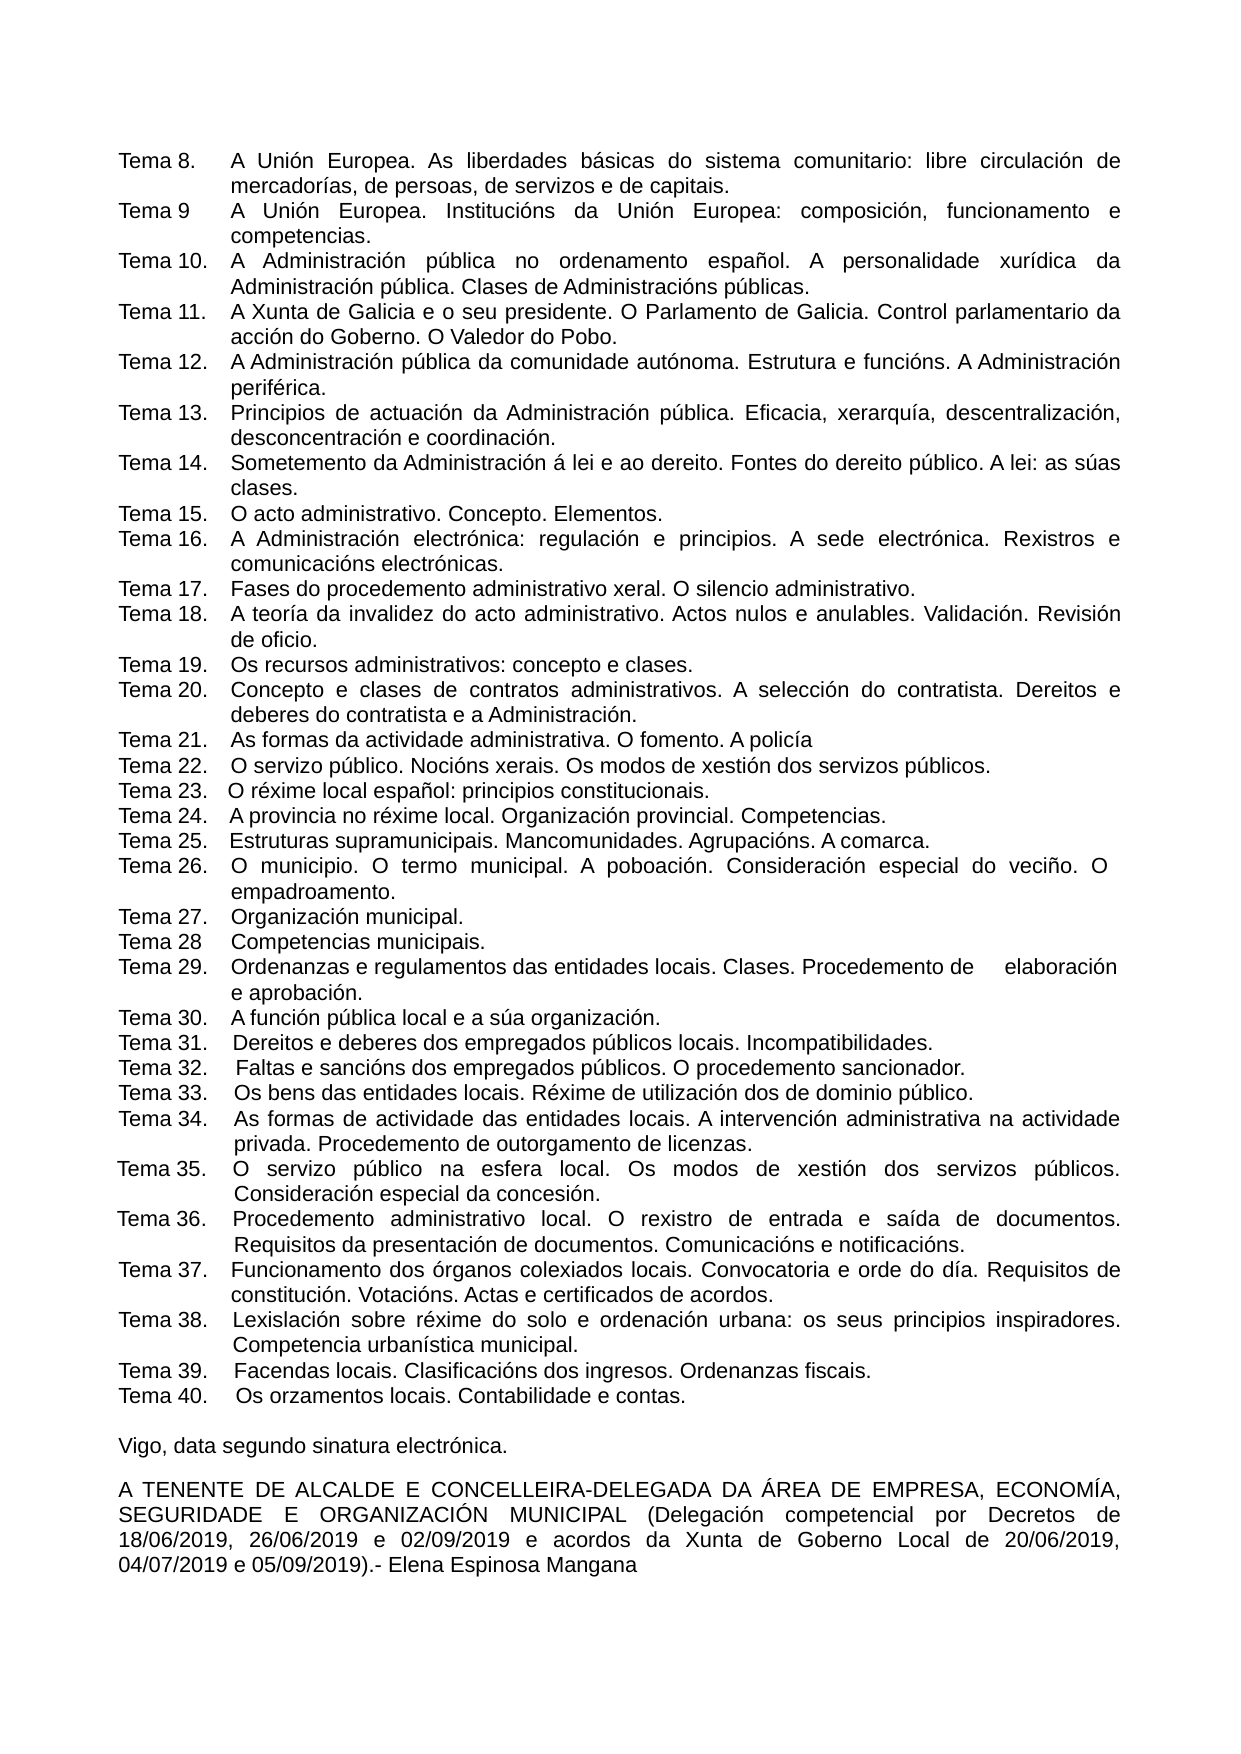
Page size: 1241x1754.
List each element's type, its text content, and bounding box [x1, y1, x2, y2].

text Tema 21. As formas da actividade administrativa. O fomento. A policía [118, 727, 1122, 753]
text Tema 40. Os orzamentos locais. Contabilidade e contas. [118, 1383, 1122, 1408]
text Tema 26. O municipio. O termo municipal. A poboación. Consideración especial do veciño. O empadroamento. [118, 853, 1122, 904]
text Tema 31. Dereitos e deberes dos empregados públicos locais. Incompatibilidades. [118, 1030, 1122, 1055]
text Tema 16. A Administración electrónica: regulación e principios. A sede electrónica. Rexistros e comunicacións electrónicas. [118, 526, 1122, 576]
text Tema 27. Organización municipal. [118, 904, 1122, 929]
text Tema 38. Lexislación sobre réxime do solo e ordenación urbana: os seus principios inspiradores. Competencia urbanística municipal. [118, 1307, 1122, 1358]
text Tema 8. A Unión Europea. As liberdades básicas do sistema comunitario: libre circulación de mercadorías, de persoas, de servizos e de capitais. [118, 148, 1122, 198]
text Vigo, data segundo sinatura electrónica. [118, 1433, 1122, 1458]
text Tema 20. Concepto e clases de contratos administrativos. A selección do contratista. Dereitos e deberes do contratista e a Administración. [118, 677, 1122, 727]
text Tema 23. O réxime local español: principios constitucionais. [118, 778, 1122, 803]
text Tema 33. Os bens das entidades locais. Réxime de utilización dos de dominio público. [118, 1080, 1122, 1106]
text Tema 30. A función pública local e a súa organización. [118, 1005, 1122, 1030]
text Tema 29. Ordenanzas e regulamentos das entidades locais. Clases. Procedemento de elaboración e aprobación. [118, 954, 1122, 1005]
text Tema 15. O acto administrativo. Concepto. Elementos. [118, 501, 1122, 526]
text Tema 37. Funcionamento dos órganos colexiados locais. Convocatoria e orde do día. Requisitos de constitución. Votacións. Actas e certificados de acordos. [118, 1257, 1122, 1307]
text Tema 12. A Administración pública da comunidade autónoma. Estrutura e funcións. A Administración periférica. [118, 349, 1122, 400]
text Tema 28 Competencias municipais. [118, 929, 1122, 954]
text Tema 32. Faltas e sancións dos empregados públicos. O procedemento sancionador. [118, 1055, 1122, 1080]
text Tema 39. Facendas locais. Clasificacións dos ingresos. Ordenanzas fiscais. [118, 1358, 1122, 1383]
text Tema 14. Sometemento da Administración á lei e ao dereito. Fontes do dereito público. A lei: as súas clases. [118, 450, 1122, 501]
text A TENENTE DE ALCALDE E CONCELLEIRA-DELEGADA DA ÁREA DE EMPRESA, ECONOMÍA, SEGURIDADE E ORGANIZACIÓN MUNICIPAL (Delegación competencial por Decretos de 18/06/2019, 26/06/2019 e 02/09/2019 e acordos da Xunta de Goberno Local de 20/06/2019, 04/07/2019 e 05/09/2019).- Elena Espinosa Mangana [118, 1476, 1122, 1577]
text Tema 13. Principios de actuación da Administración pública. Eficacia, xerarquía, descentralización, desconcentración e coordinación. [118, 400, 1122, 450]
text Tema 9 A Unión Europea. Institucións da Unión Europea: composición, funcionamento e competencias. [118, 198, 1122, 248]
text Tema 22. O servizo público. Nocións xerais. Os modos de xestión dos servizos públicos. [118, 753, 1122, 778]
text Tema 25. Estruturas supramunicipais. Mancomunidades. Agrupacións. A comarca. [118, 828, 1122, 853]
text Tema 24. A provincia no réxime local. Organización provincial. Competencias. [118, 803, 1122, 828]
text Tema 34. As formas de actividade das entidades locais. A intervención administrativa na actividade privada. Procedemento de outorgamento de licenzas. [118, 1106, 1122, 1156]
text Tema 11. A Xunta de Galicia e o seu presidente. O Parlamento de Galicia. Control parlamentario da acción do Goberno. O Valedor do Pobo. [118, 299, 1122, 349]
text Tema 17. Fases do procedemento administrativo xeral. O silencio administrativo. [118, 576, 1122, 601]
text Tema 18. A teoría da invalidez do acto administrativo. Actos nulos e anulables. Validación. Revisión de oficio. [118, 601, 1122, 652]
text Tema 10. A Administración pública no ordenamento español. A personalidade xurídica da Administración pública. Clases de Administracións públicas. [118, 248, 1122, 299]
text Tema 36. Procedemento administrativo local. O rexistro de entrada e saída de documentos. Requisitos da presentación de documentos. Comunicacións e notificacións. [117, 1206, 1122, 1257]
text Tema 35. O servizo público na esfera local. Os modos de xestión dos servizos públicos. Consideración especial da concesión. [117, 1156, 1122, 1206]
text Tema 19. Os recursos administrativos: concepto e clases. [118, 652, 1122, 677]
